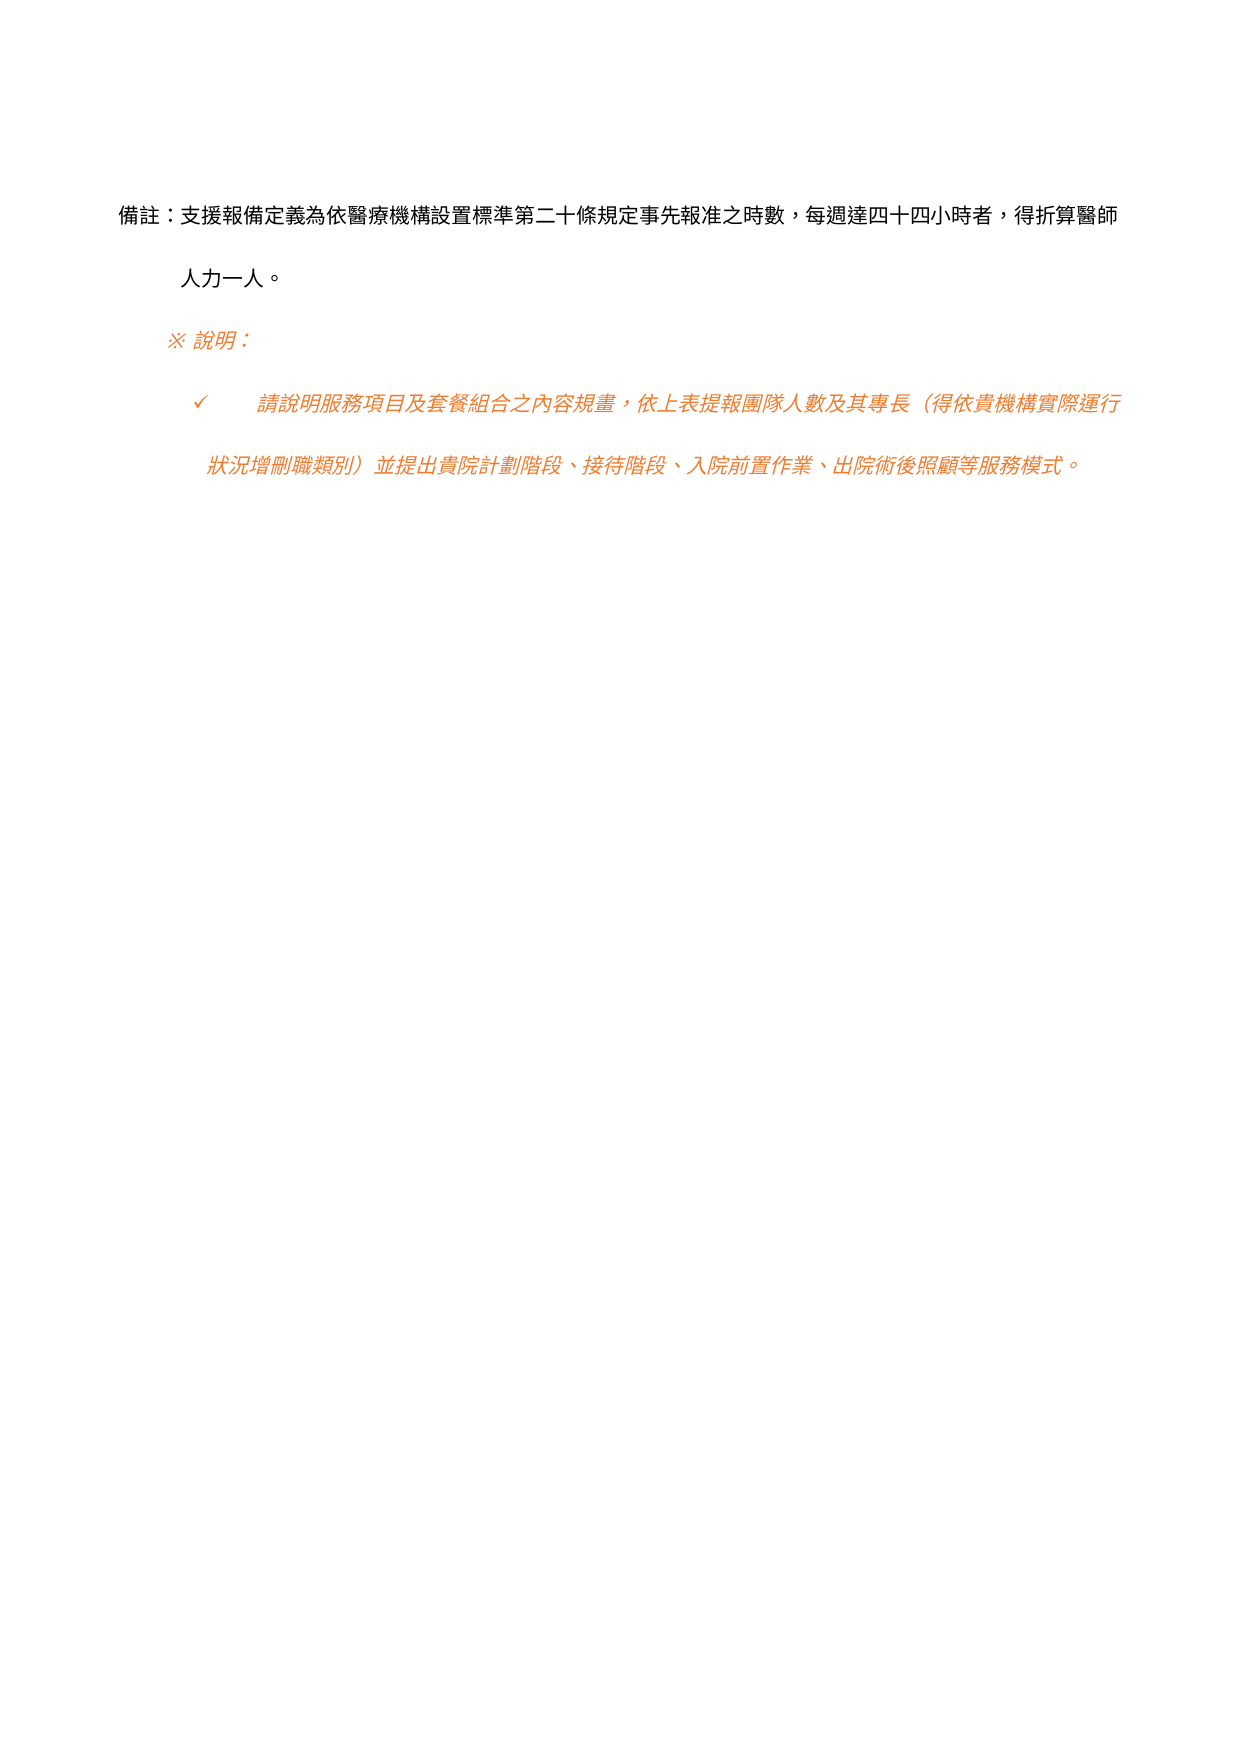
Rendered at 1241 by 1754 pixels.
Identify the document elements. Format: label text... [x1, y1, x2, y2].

list 說明： [162, 298, 1122, 360]
list 請說明服務項目及套餐組合之內容規畫，依上表提報團隊人數及其專長（得依貴機構實際運行狀況增刪職類別）並提出貴院計劃階段、接待階段、入院前置作業、出院術後照顧等服務模式。 [192, 360, 1122, 485]
text 備註：支援報備定義為依醫療機構設置標準第二十條規定事先報准之時數，每週達四十四小時者，得折算醫師人力一人。 [118, 173, 1122, 298]
